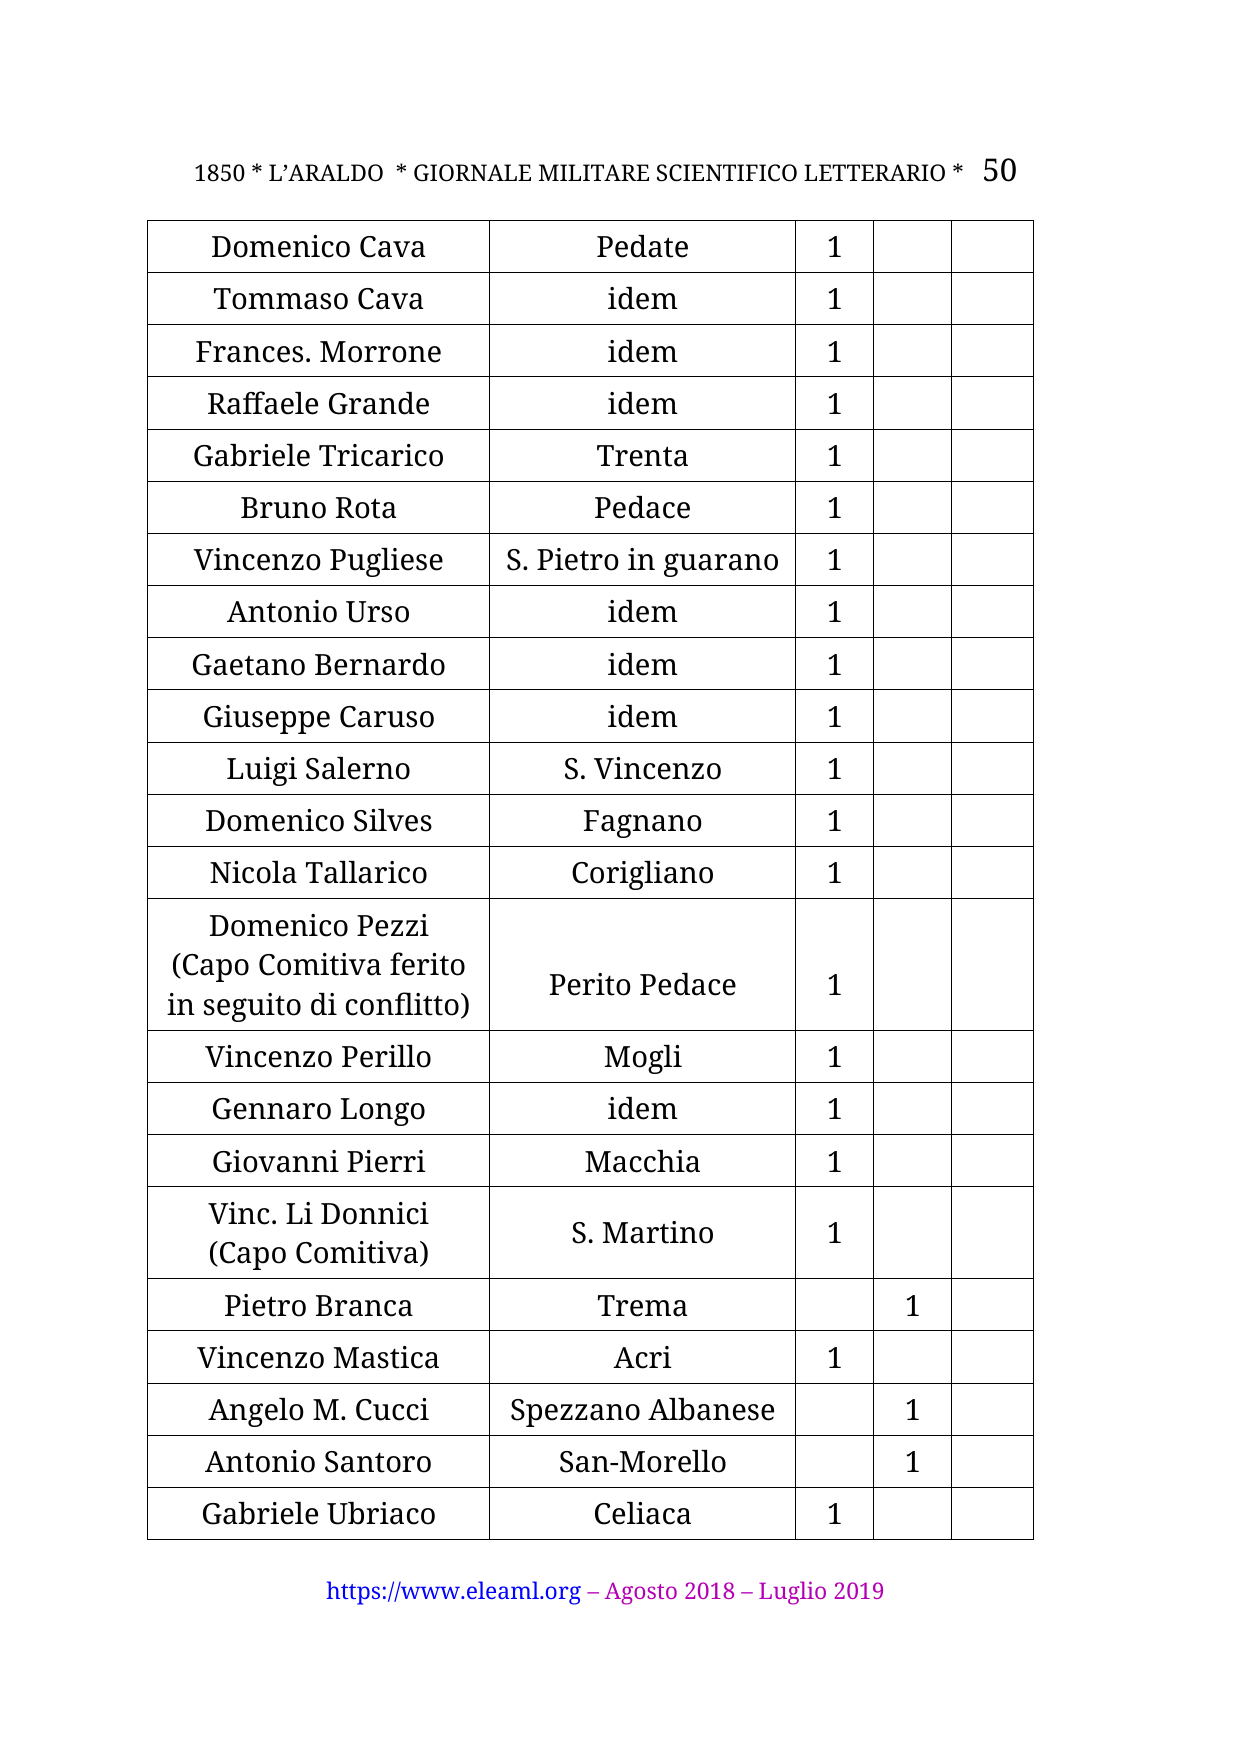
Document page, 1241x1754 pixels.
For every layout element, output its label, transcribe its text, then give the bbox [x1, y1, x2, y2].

table_cell [952, 430, 1033, 481]
table_cell [874, 690, 951, 742]
table_cell [874, 273, 951, 324]
table_cell Vincenzo Mastica [148, 1331, 489, 1382]
table_cell [874, 1031, 951, 1082]
table_cell Antonio Santoro [148, 1436, 489, 1487]
table_cell 1 [796, 795, 873, 846]
table_cell S. Martino [490, 1187, 795, 1278]
table_cell Mogli [490, 1031, 795, 1082]
table_cell [874, 1187, 951, 1278]
table_cell idem [490, 586, 795, 637]
table_cell 1 [796, 534, 873, 585]
table_cell Domenico Pezzi (Capo Comitiva ferito in seguito di conflitto) [148, 899, 489, 1030]
table_cell Domenico Cava [148, 221, 489, 272]
table_cell Vincenzo Perillo [148, 1031, 489, 1082]
table_cell idem [490, 377, 795, 428]
table_cell 1 [796, 482, 873, 533]
table_cell Vinc. Li Donnici (Capo Comitiva) [148, 1187, 489, 1278]
table_cell 1 [874, 1384, 951, 1435]
table_cell 1 [796, 377, 873, 428]
table_cell [952, 1031, 1033, 1082]
table_cell [952, 795, 1033, 846]
table_cell Domenico Silves [148, 795, 489, 846]
table_cell [874, 534, 951, 585]
table_cell 1 [796, 1187, 873, 1278]
table_cell Celiaca [490, 1488, 795, 1539]
table_cell [874, 377, 951, 428]
table_cell 1 [796, 638, 873, 689]
table_cell 1 [796, 221, 873, 272]
table_cell Nicola Tallarico [148, 847, 489, 898]
table_cell Gabriele Tricarico [148, 430, 489, 481]
table_cell [952, 377, 1033, 428]
table_cell [874, 795, 951, 846]
table_cell 1 [874, 1279, 951, 1330]
table_cell 1 [796, 1083, 873, 1134]
table_cell 1 [796, 430, 873, 481]
table_cell [952, 1331, 1033, 1382]
table_cell 1 [796, 1331, 873, 1382]
table_cell [952, 1436, 1033, 1487]
table_cell Trema [490, 1279, 795, 1330]
table_cell [952, 1187, 1033, 1278]
table_cell [952, 899, 1033, 1030]
table_cell S. Vincenzo [490, 743, 795, 794]
table_cell [952, 273, 1033, 324]
table_cell idem [490, 638, 795, 689]
table_cell Trenta [490, 430, 795, 481]
table_cell Perito Pedace [490, 899, 795, 1030]
table_cell [952, 1135, 1033, 1186]
table_cell Fagnano [490, 795, 795, 846]
table_cell Macchia [490, 1135, 795, 1186]
table_cell 1 [796, 743, 873, 794]
table_cell [874, 482, 951, 533]
table_cell [874, 325, 951, 376]
table_cell [874, 1135, 951, 1186]
table_cell Giovanni Pierri [148, 1135, 489, 1186]
table_cell [796, 1436, 873, 1487]
table_cell idem [490, 325, 795, 376]
table_cell [874, 1083, 951, 1134]
table_cell Pedace [490, 482, 795, 533]
table_cell 1 [796, 690, 873, 742]
table_cell Spezzano Albanese [490, 1384, 795, 1435]
table_cell [796, 1384, 873, 1435]
table_cell Raffaele Grande [148, 377, 489, 428]
table_cell Pietro Branca [148, 1279, 489, 1330]
table_cell [952, 743, 1033, 794]
table_cell S. Pietro in guarano [490, 534, 795, 585]
table_cell [952, 534, 1033, 585]
table_cell 1 [796, 325, 873, 376]
table_cell Antonio Urso [148, 586, 489, 637]
table_cell Gennaro Longo [148, 1083, 489, 1134]
table_cell [952, 1279, 1033, 1330]
table_cell [874, 1488, 951, 1539]
table_cell idem [490, 690, 795, 742]
table_cell [874, 847, 951, 898]
table_cell [952, 1384, 1033, 1435]
table_cell 1 [874, 1436, 951, 1487]
table_cell Tommaso Cava [148, 273, 489, 324]
table_cell 1 [796, 847, 873, 898]
table_cell 1 [796, 1488, 873, 1539]
table_cell Angelo M. Cucci [148, 1384, 489, 1435]
table_cell Corigliano [490, 847, 795, 898]
table_cell [874, 430, 951, 481]
table_cell idem [490, 1083, 795, 1134]
table_cell [874, 743, 951, 794]
table_cell 1 [796, 273, 873, 324]
table_cell [952, 325, 1033, 376]
table_cell [874, 899, 951, 1030]
table_cell idem [490, 273, 795, 324]
table_cell Frances. Morrone [148, 325, 489, 376]
table_cell [952, 482, 1033, 533]
table_cell [874, 586, 951, 637]
table_cell [874, 638, 951, 689]
table_cell [796, 1279, 873, 1330]
table_cell Gaetano Bernardo [148, 638, 489, 689]
table_cell San-Morello [490, 1436, 795, 1487]
table_cell Pedate [490, 221, 795, 272]
table_cell Luigi Salerno [148, 743, 489, 794]
table_cell Vincenzo Pugliese [148, 534, 489, 585]
table_cell [952, 221, 1033, 272]
table_cell [952, 690, 1033, 742]
table_cell [952, 1488, 1033, 1539]
table_cell 1 [796, 899, 873, 1030]
table_cell 1 [796, 1031, 873, 1082]
table_cell Gabriele Ubriaco [148, 1488, 489, 1539]
table_cell Giuseppe Caruso [148, 690, 489, 742]
table_cell Bruno Rota [148, 482, 489, 533]
table_cell [952, 638, 1033, 689]
table_cell 1 [796, 586, 873, 637]
table_cell [952, 847, 1033, 898]
table_cell [952, 586, 1033, 637]
table_cell Acri [490, 1331, 795, 1382]
table_cell [952, 1083, 1033, 1134]
table_cell [874, 1331, 951, 1382]
table_cell 1 [796, 1135, 873, 1186]
table_cell [874, 221, 951, 272]
